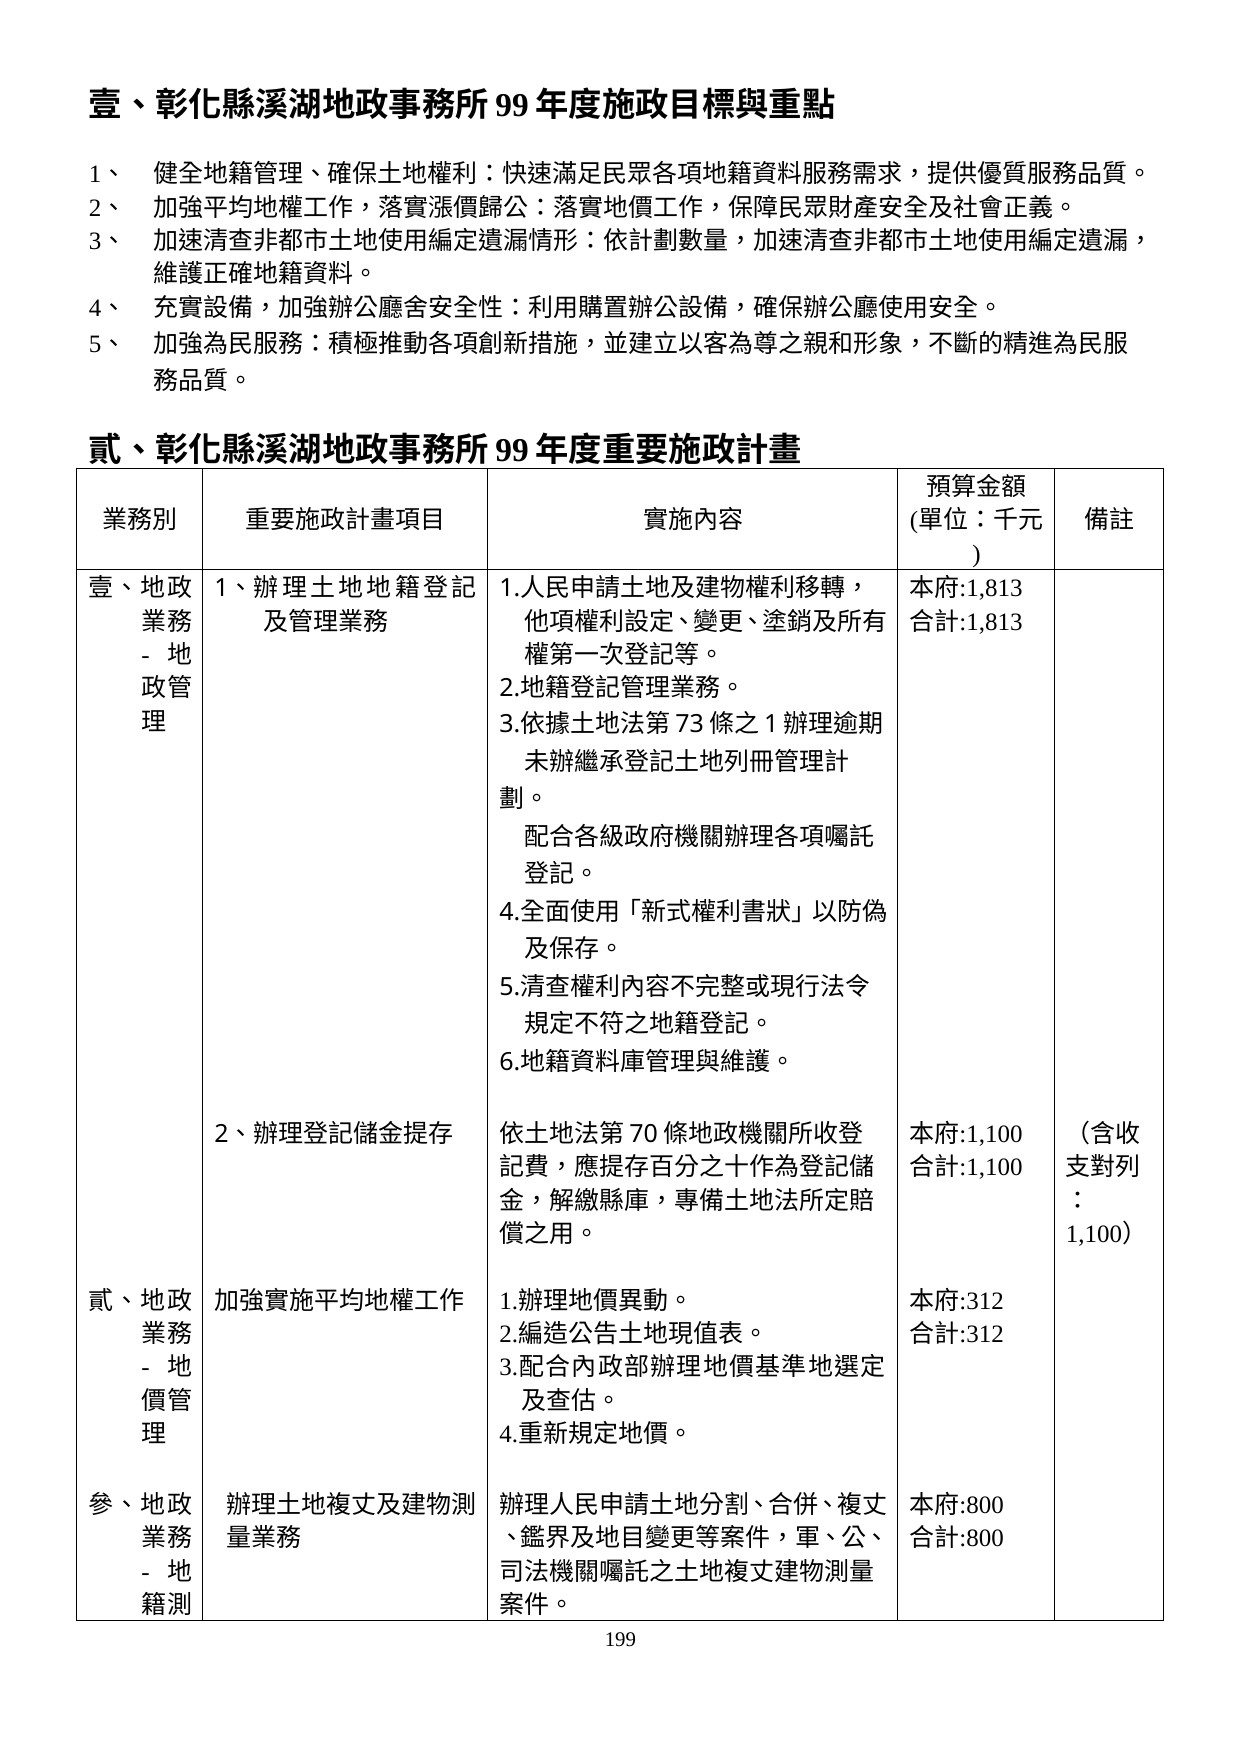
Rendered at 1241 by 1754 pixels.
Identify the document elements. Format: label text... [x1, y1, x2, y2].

table_cell 辦理土地複丈及建物測量業務 [203, 1487, 487, 1620]
table_cell 壹、地政業務-地政管理 [77, 570, 202, 1116]
table_cell 加強實施平均地權工作 [203, 1283, 487, 1487]
list 加速清查非都市土地使用編定遺漏情形：依計劃數量，加速清查非都市土地使用編定遺漏，維護正確地籍資料。 [88, 223, 1152, 289]
list 充實設備，加強辦公廳舍安全性：利用購置辦公設備，確保辦公廳使用安全。 [88, 289, 1152, 323]
table_cell 本府:800 合計:800 [898, 1487, 1054, 1620]
table_cell 依土地法第70條地政機關所收登記費，應提存百分之十作為登記儲金，解繳縣庫，專備土地法所定賠償之用。 [488, 1116, 897, 1282]
table_cell 1.辦理地價異動。 2.編造公告土地現值表。 3.配合內政部辦理地價基準地選定及查估。 4.重新規定地價。 [488, 1283, 897, 1487]
table_cell [77, 1116, 202, 1282]
list 加強平均地權工作，落實漲價歸公：落實地價工作，保障民眾財產安全及社會正義。 [88, 189, 1152, 223]
table_cell 辦理土地地籍登記及管理業務 [203, 570, 487, 1116]
list 健全地籍管理、確保土地權利：快速滿足民眾各項地籍資料服務需求，提供優質服務品質。 [88, 156, 1152, 189]
table_header 業務別 [77, 469, 202, 569]
table_cell 本府:312 合計:312 [898, 1283, 1054, 1487]
table_cell 本府:1,100 合計:1,100 [898, 1116, 1054, 1282]
table_cell （含收支對列：1,100） [1055, 1116, 1163, 1282]
table_cell 參、地政業務-地籍測 [77, 1487, 202, 1620]
table_cell 貳、地政業務-地價管理 [77, 1283, 202, 1487]
table_cell 1.人民申請土地及建物權利移轉， 他項權利設定、變更、塗銷及所有 權第一次登記等。 2.地籍登記管理業務。 3.依據土地法第73條之1辦理逾期 未辦繼承登記土地列冊管理計劃。 配合各級政府機關辦理各項囑託登記。 4.全面使用「新式權利書狀」以防偽及保存。 5.清查權利內容不完整或現行法令 規定不符之地籍登記。 6.地籍資料庫管理與維護。 [488, 570, 897, 1116]
table_cell 辦理人民申請土地分割、合併、複丈 、鑑界及地目變更等案件，軍、公、 司法機關囑託之土地複丈建物測量 案件。 [488, 1487, 897, 1620]
text 貳、彰化縣溪湖地政事務所99年度重要施政計畫 [88, 398, 1152, 468]
table_header 備註 [1055, 469, 1163, 569]
table_cell 本府:1,813 合計:1,813 [898, 570, 1054, 1116]
table_header 實施內容 [488, 469, 897, 569]
text 壹、彰化縣溪湖地政事務所99年度施政目標與重點 [88, 89, 1152, 156]
table_cell [1055, 570, 1163, 1116]
table_cell [1055, 1283, 1163, 1487]
table_cell 辦理登記儲金提存 [203, 1116, 487, 1282]
table_cell [1055, 1487, 1163, 1620]
list 加強為民服務：積極推動各項創新措施，並建立以客為尊之親和形象，不斷的精進為民服務品質。 [88, 323, 1152, 398]
table_header 預算金額 (單位：千元) [898, 469, 1054, 569]
table_header 重要施政計畫項目 [203, 469, 487, 569]
